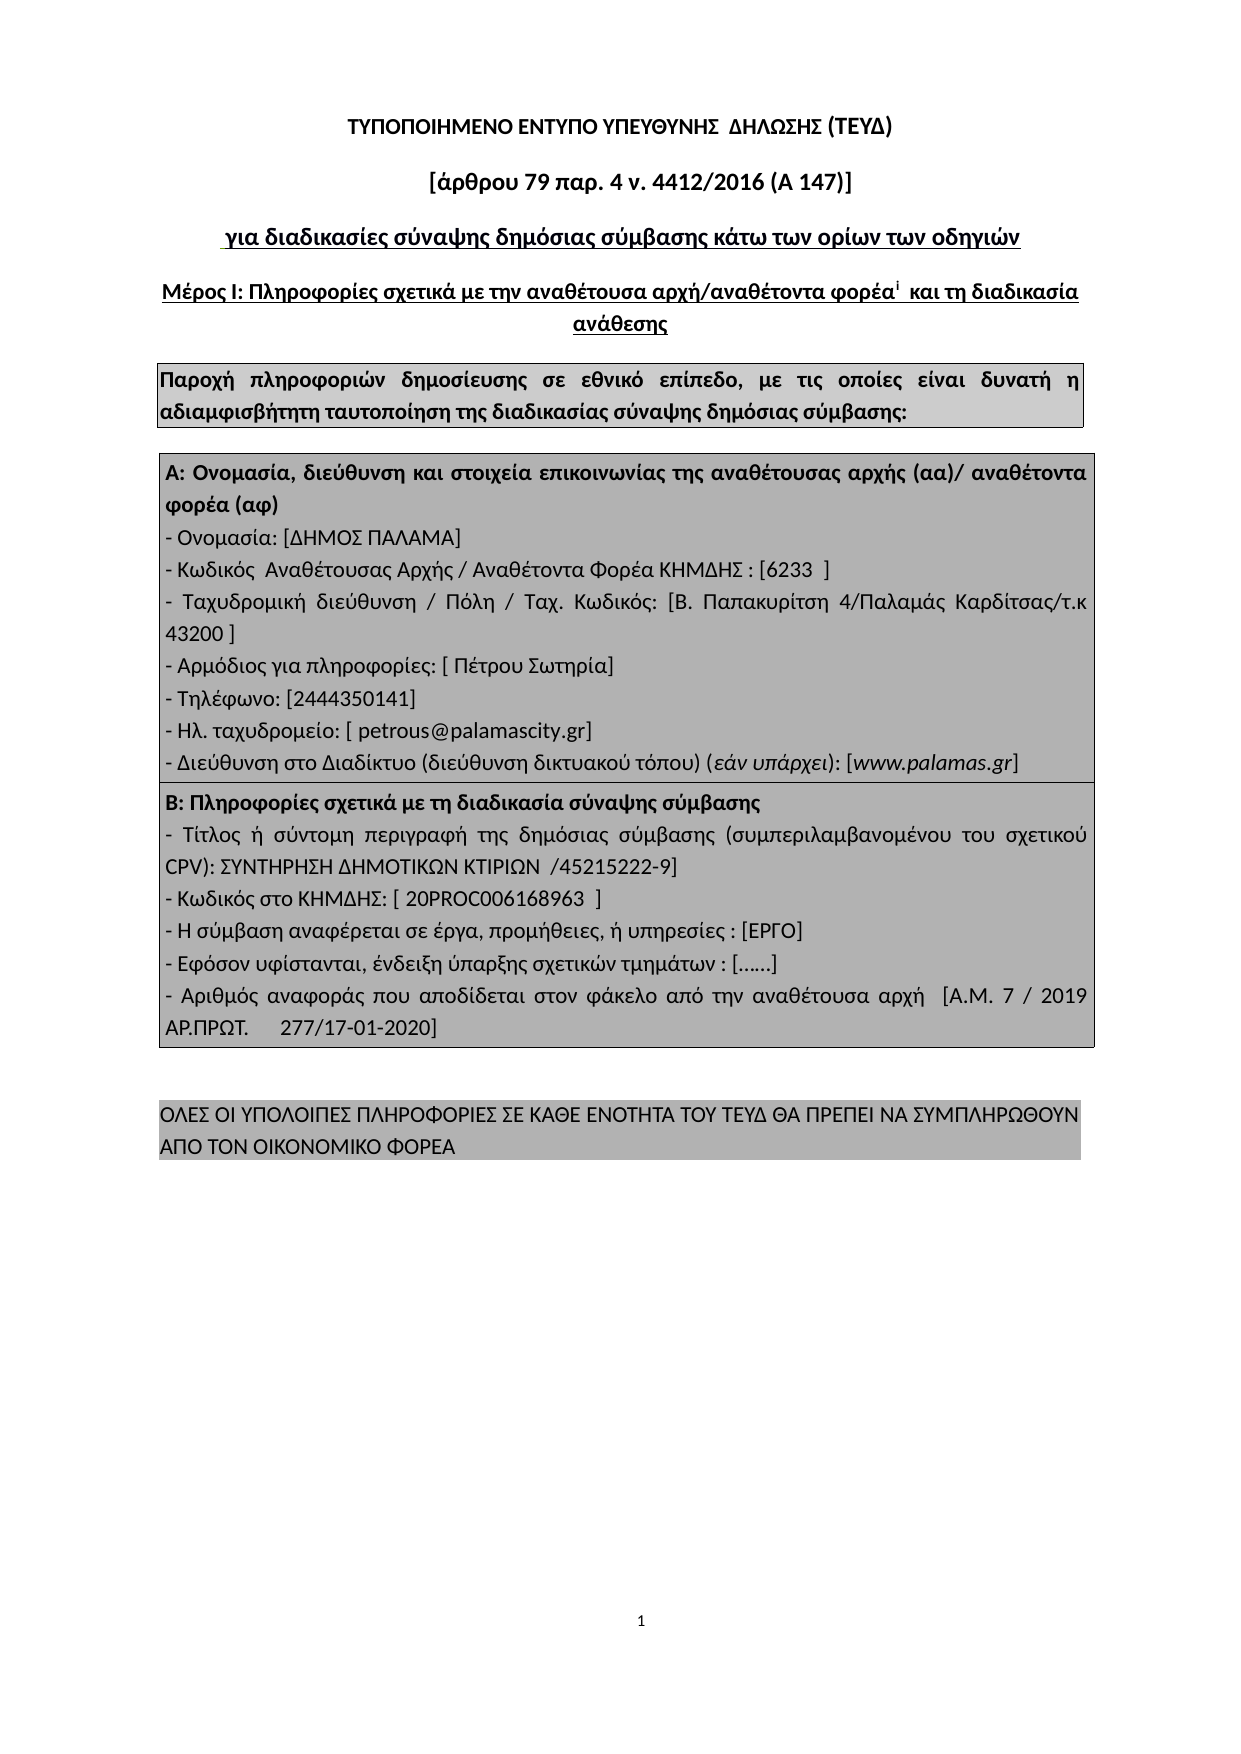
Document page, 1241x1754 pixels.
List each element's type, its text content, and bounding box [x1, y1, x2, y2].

text ΟΛΕΣ ΟΙ ΥΠΟΛΟΙΠΕΣ ΠΛΗΡΟΦΟΡΙΕΣ ΣΕ ΚΑΘΕ ΕΝΟΤΗΤΑ ΤΟΥ ΤΕΥΔ ΘΑ ΠΡΕΠΕΙ ΝΑ ΣΥΜΠΛΗΡΩΘΟΥΝ ΑΠΟ ΤΟΝ ΟΙΚΟΝΟΜΙΚΟ ΦΟΡΕΑ [159, 1100, 1081, 1160]
text Παροχή πληροφοριών δημοσίευσης σε εθνικό επίπεδο, με τις οποίες είναι δυνατή η αδιαμφισβήτητη ταυτοποίηση της διαδικασίας σύναψης δημόσιας σύμβασης: [158, 364, 1083, 427]
text ΤΥΠΟΠΟΙΗΜΈΝΟ ΈΝΤΥΠΟ ΥΠΕΥΘΥΝΗΣ ΔΗΛΩΣΗΣ (TEΥΔ) [159, 110, 1081, 140]
text για διαδικασίες σύναψης δημόσιας σύμβασης κάτω των ορίων των οδηγιών [159, 222, 1081, 252]
table_header Α: Ονομασία, διεύθυνση και στοιχεία επικοινωνίας της αναθέτουσας αρχής (αα)/ αναθέτοντα φορέα (αφ) - Ονομασία: [ΔΗΜΟΣ ΠΑΛΑΜΑ] - Κωδικός Αναθέτουσας Αρχής / Αναθέτοντα Φορέα ΚΗΜΔΗΣ : [6233 ] - Ταχυδρομική διεύθυνση / Πόλη / Ταχ. Κωδικός: [Β. Παπακυρίτση 4/Παλαμάς Καρδίτσας/τ.κ 43200 ] - Αρμόδιος για πληροφορίες: [ Πέτρου Σωτηρία] - Τηλέφωνο: [2444350141] - Ηλ. ταχυδρομείο: [ petrous@palamascity.gr] - Διεύθυνση στο Διαδίκτυο (διεύθυνση δικτυακού τόπου) (εάν υπάρχει): [www.palamas.gr] [160, 454, 1094, 782]
table_cell Β: Πληροφορίες σχετικά με τη διαδικασία σύναψης σύμβασης - Τίτλος ή σύντομη περιγραφή της δημόσιας σύμβασης (συμπεριλαμβανομένου του σχετικού CPV): ΣΥΝΤΗΡΗΣΗ ΔΗΜΟΤΙΚΩΝ ΚΤΙΡΙΩΝ /45215222-9] - Κωδικός στο ΚΗΜΔΗΣ: [ 20PROC006168963 ] - Η σύμβαση αναφέρεται σε έργα, προμήθειες, ή υπηρεσίες : [ΕΡΓΟ] - Εφόσον υφίστανται, ένδειξη ύπαρξης σχετικών τμημάτων : [……] - Αριθμός αναφοράς που αποδίδεται στον φάκελο από την αναθέτουσα αρχή [Α.Μ. 7 / 2019 ΑΡ.ΠΡΩΤ. 277/17-01-2020] [160, 783, 1094, 1047]
text Μέρος Ι: Πληροφορίες σχετικά με την αναθέτουσα αρχή/αναθέτοντα φορέα και τη διαδικασία ανάθεσης [159, 277, 1081, 338]
text [άρθρου 79 παρ. 4 ν. 4412/2016 (Α 147)] [159, 166, 1081, 196]
